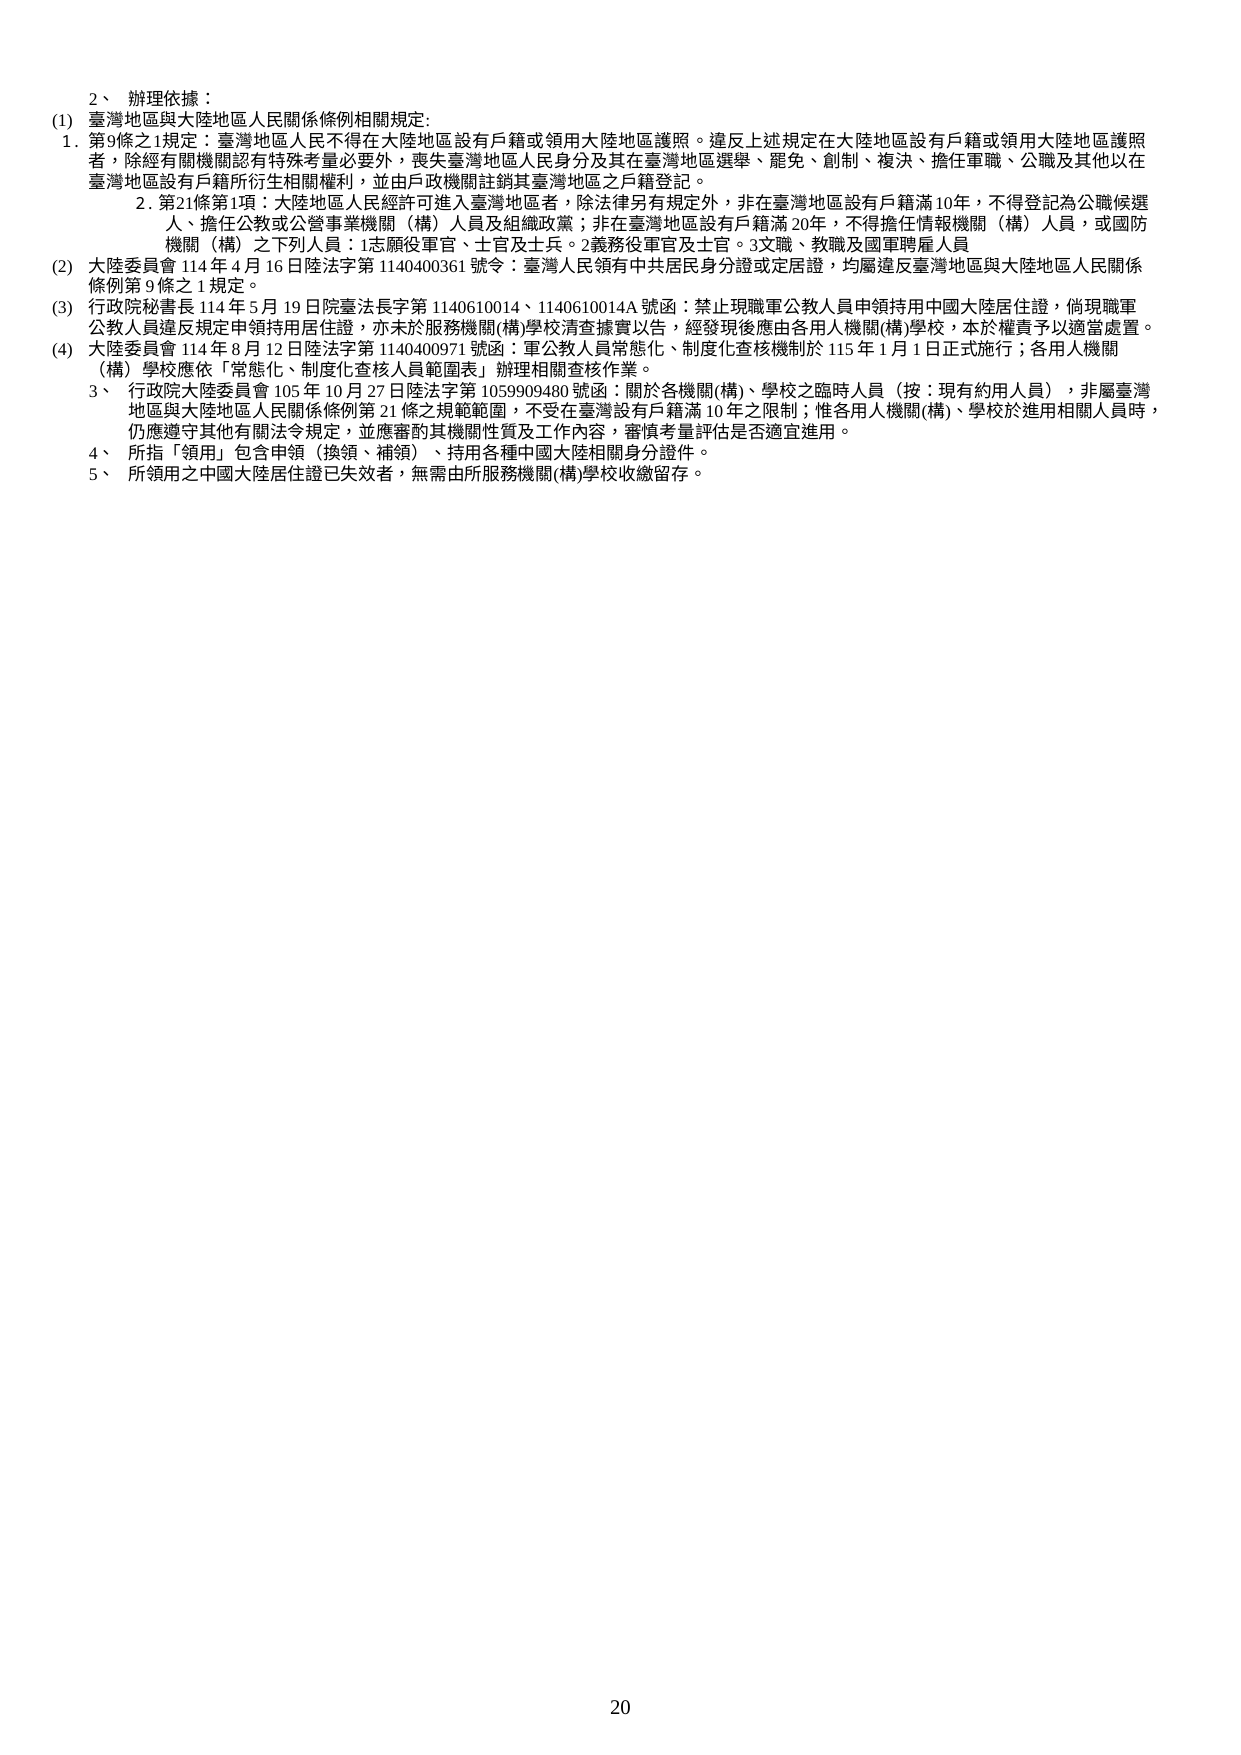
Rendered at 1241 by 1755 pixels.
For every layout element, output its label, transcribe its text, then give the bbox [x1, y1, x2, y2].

list 第21條第1項：大陸地區人民經許可進入臺灣地區者，除法律另有規定外，非在臺灣地區設有戶籍滿10年，不得登記為公職候選人、擔任公教或公營事業機關（構）人員及組織政黨；非在臺灣地區設有戶籍滿20年，不得擔任情報機關（構）人員，或國防機關（構）之下列人員：1志願役軍官、士官及士兵。2義務役軍官及士官。3文職、教職及國軍聘雇人員 [135, 193, 1149, 255]
list 行政院秘書長114年5月19日院臺法長字第1140610014、1140610014A 號函：禁止現職軍公教人員申領持用中國大陸居住證，倘現職軍公教人員違反規定申領持用居住證，亦未於服務機關(構)學校清查據實以告，經發現後應由各用人機關(構)學校，本於權責予以適當處置。 [52, 297, 1152, 339]
list 行政院大陸委員會105年10月27日陸法字第1059909480號函：關於各機關(構)、學校之臨時人員（按：現有約用人員），非屬臺灣地區與大陸地區人民關係條例第21條之規範範圍，不受在臺灣設有戶籍滿10年之限制；惟各用人機關(構)、學校於進用相關人員時，仍應遵守其他有關法令規定，並應審酌其機關性質及工作內容，審慎考量評估是否適宜進用。 [89, 380, 1152, 443]
list 第9條之1規定：臺灣地區人民不得在大陸地區設有戶籍或領用大陸地區護照。違反上述規定在大陸地區設有戶籍或領用大陸地區護照者，除經有關機關認有特殊考量必要外，喪失臺灣地區人民身分及其在臺灣地區選舉、罷免、創制、複決、擔任軍職、公職及其他以在臺灣地區設有戶籍所衍生相關權利，並由戶政機關註銷其臺灣地區之戶籍登記。 [61, 130, 1149, 193]
list 所領用之中國大陸居住證已失效者，無需由所服務機關(構)學校收繳留存。 [89, 464, 1152, 484]
list 大陸委員會114年8月12日陸法字第1140400971號函：軍公教人員常態化、制度化查核機制於115年1月1日正式施行；各用人機關（構）學校應依「常態化、制度化查核人員範圍表」辦理相關查核作業。 [52, 339, 1152, 380]
list 大陸委員會114年4月16日陸法字第1140400361號令：臺灣人民領有中共居民身分證或定居證，均屬違反臺灣地區與大陸地區人民關係條例第9條之1規定。 [52, 255, 1152, 297]
list 辦理依據： [89, 89, 1152, 109]
list 臺灣地區與大陸地區人民關係條例相關規定: [52, 109, 1152, 130]
list 所指「領用」包含申領（換領、補領）、持用各種中國大陸相關身分證件。 [89, 443, 1152, 464]
